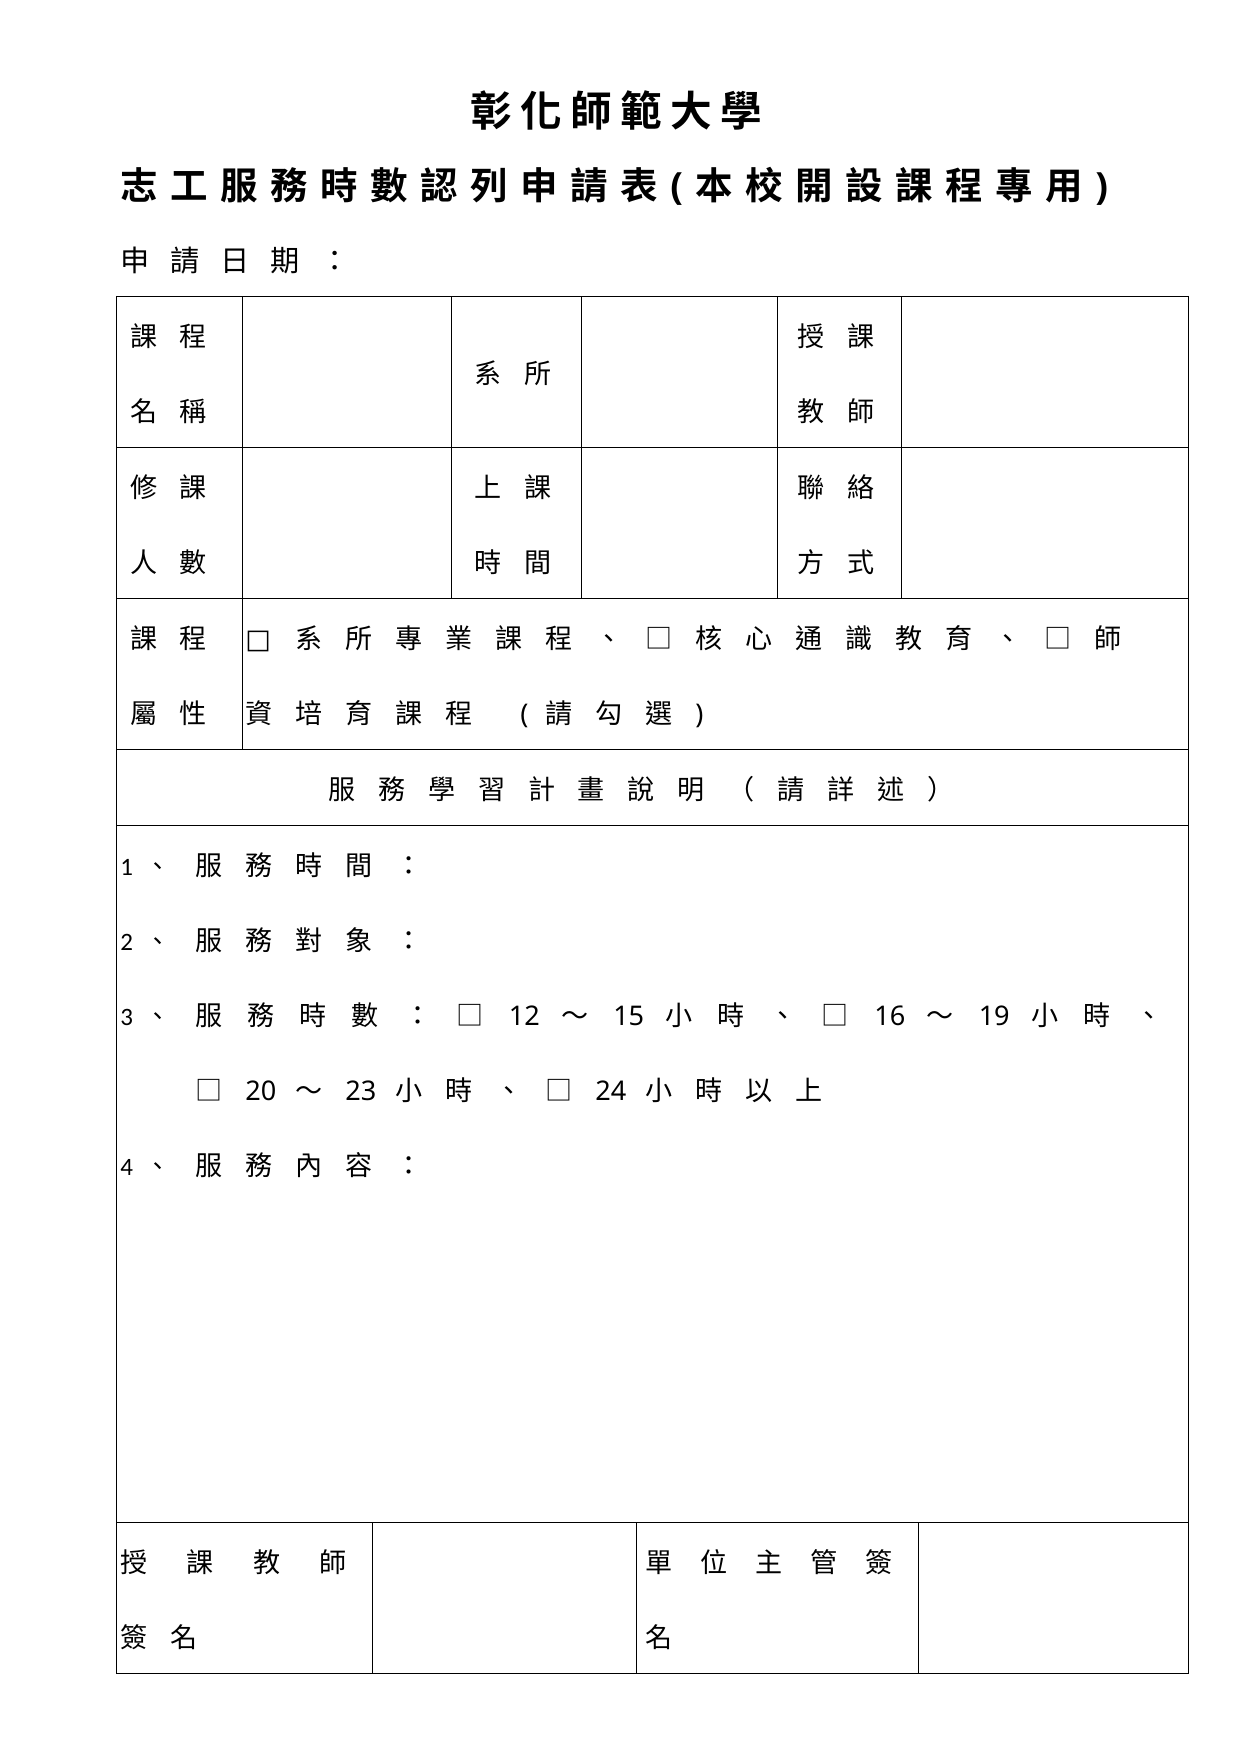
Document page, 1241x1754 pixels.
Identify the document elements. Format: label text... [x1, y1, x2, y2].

table_header [243, 297, 451, 447]
table_cell 課程屬性 [117, 599, 242, 749]
table_cell □系所專業課程、□核心通識教育、□師資培育課程 (請勾選) [243, 599, 1188, 749]
table_header 課程名稱 [117, 297, 242, 447]
table_cell 單位主管簽名 [637, 1523, 918, 1673]
table_cell 上課時間 [452, 448, 581, 598]
table_cell 聯絡方式 [778, 448, 901, 598]
table_cell 服務學習計畫說明（請詳述） [117, 750, 1188, 825]
table_cell [243, 448, 451, 598]
table_cell 修課人數 [117, 448, 242, 598]
table_header 系所 [452, 297, 581, 447]
table_cell [373, 1523, 636, 1673]
table_cell 服務時間： 服務對象： 服務時數：□12～15小時、□16～19小時、□20～23小時、□24小時以上 服務內容： [117, 826, 1188, 1522]
text 彰化師範大學 [120, 71, 1120, 146]
table_header [902, 297, 1188, 447]
table_header 授課教師 [778, 297, 901, 447]
table_header [582, 297, 777, 447]
table_cell 授課教師簽名 [117, 1523, 372, 1673]
text 志工服務時數認列申請表(本校開設課程專用) [120, 146, 1120, 221]
table_cell [902, 448, 1188, 598]
table_cell [582, 448, 777, 598]
text 申請日期： [120, 221, 1120, 296]
table_cell [919, 1523, 1188, 1673]
